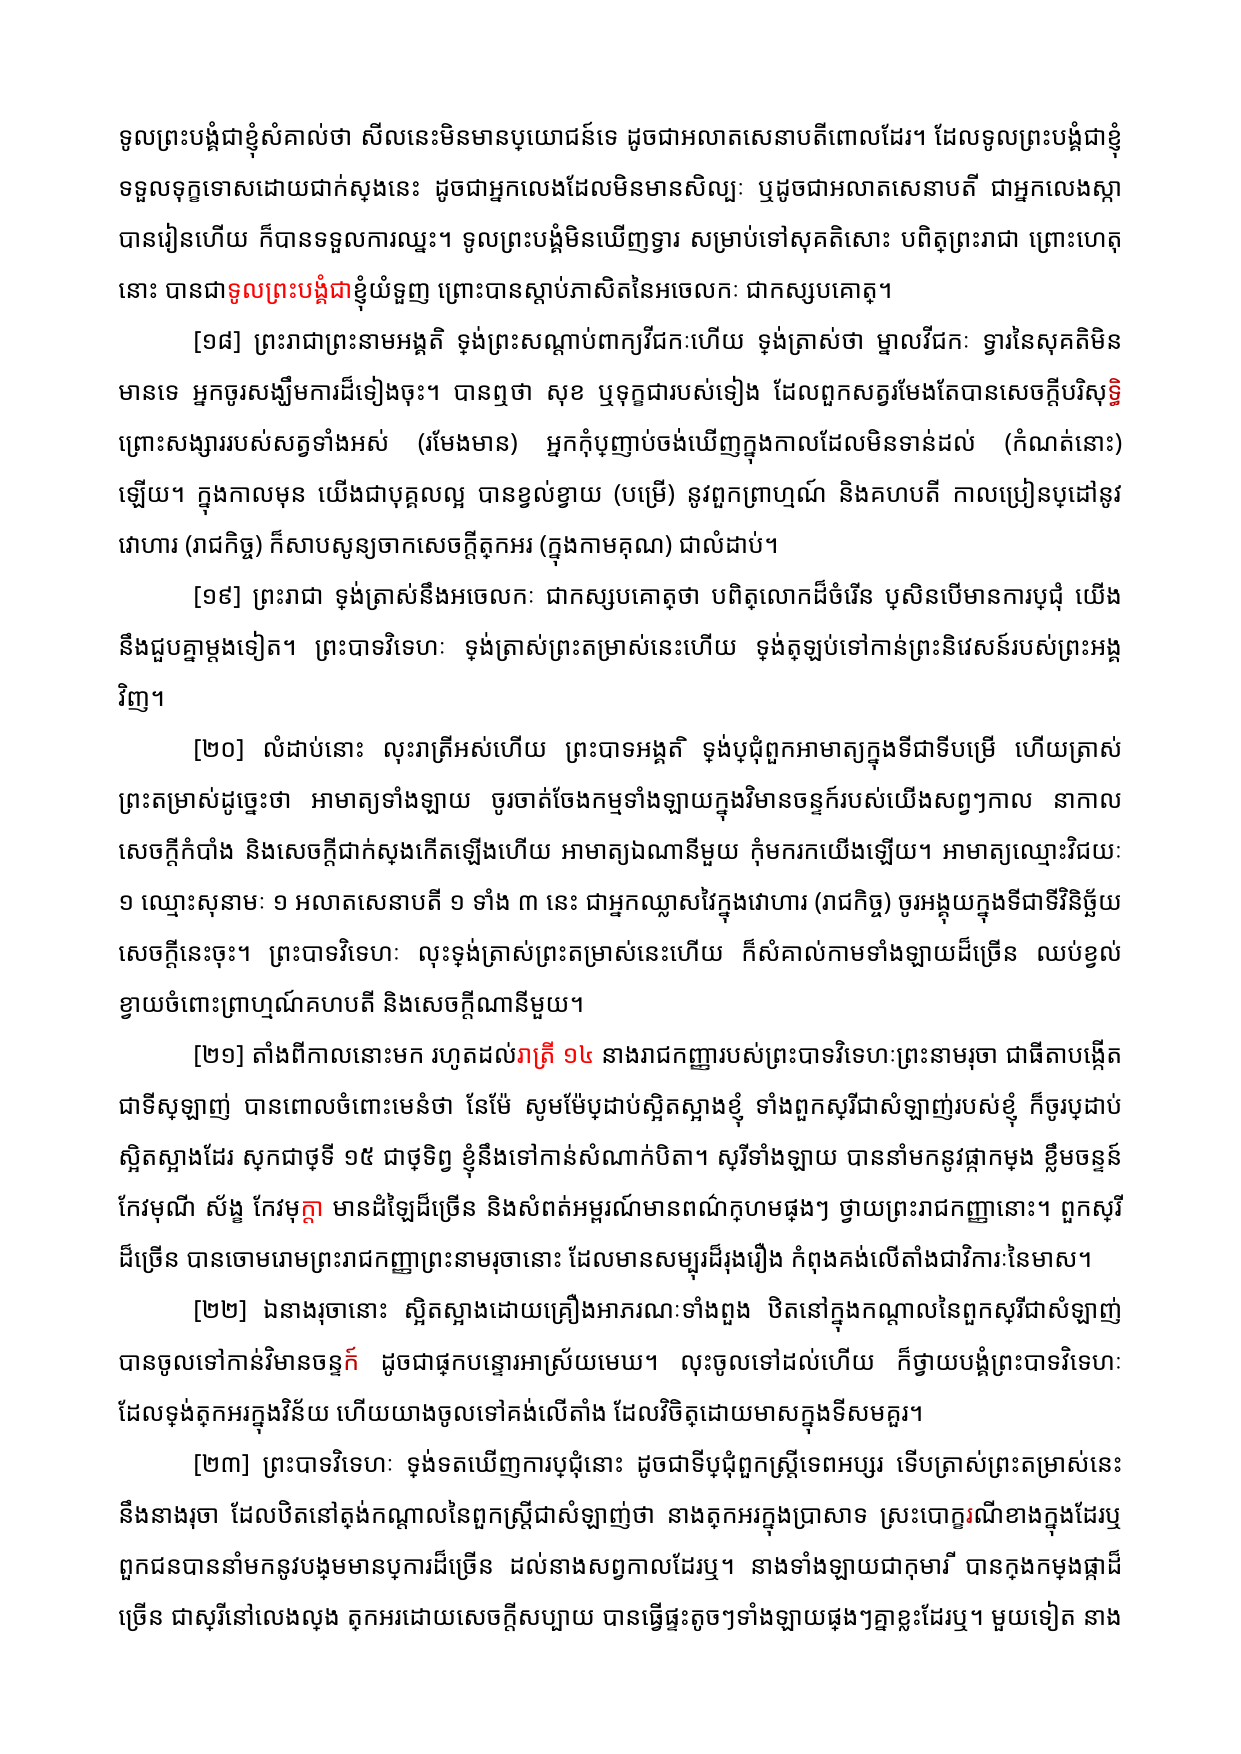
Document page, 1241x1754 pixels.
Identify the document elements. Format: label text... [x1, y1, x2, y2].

text [២១] តាំងពីកាលនោះមក រហូតដល់រាត្រី ១៤ នាងរាជកញ្ញា​របស់​ព្រះបាទ​វិទេហៈ​ព្រះនាមរុចា ជាធីតា​បង្កើត ជាទីស្រឡាញ់ បានពោល​ចំពោះ​មេនំថា នែម៉ែ សូមម៉ែ​ប្រដាប់​ស្អិតស្អាងខ្ញុំ ទាំងពួកស្ត្រី​ជាសំឡាញ់​របស់ខ្ញុំ ក៏ចូរប្រដាប់​ស្អិតស្អាង​ដែរ ស្អែកជា​ថ្ងៃទី ១៥ ជាថ្ងៃទិព្វ ខ្ញុំនឹងទៅ​កាន់សំណាក់​បិតា។ ស្ត្រី​ទាំងឡាយ បាននាំ​មកនូវ​ផ្កាកម្រង ខ្លឹមចន្ទន៍ កែវមុណី ស័ង្ខ កែវមុក្តា មានដំឡៃ​ដ៏ច្រើន និង​សំពត់​អម្ពរណ៍​មានពណ៌​ក្រហម​ផ្សេងៗ ថ្វាយ​ព្រះរាជកញ្ញា​នោះ។ ពួកស្ត្រី​ដ៏ច្រើន បាន​ចោមរោម​ព្រះរាជ​កញ្ញា​ព្រះនាម​រុចានោះ ដែលមាន​សម្បុរ​ដ៏រុងរឿង កំពុង​គង់លើ​តាំងជា​វិការៈនៃ​មាស។ [118, 1037, 1122, 1275]
text [១៨] ព្រះរាជាព្រះនាមអង្គតិ ទ្រង់ព្រះសណ្តាប់ពាក្យ​វីជកៈ​ហើយ ទ្រង់ត្រាស់ថា ម្នាល​វីជកៈ ទ្វារនៃ​សុគតិ​មិនមានទេ អ្នកចូរ​សង្ឃឹមការ​ដ៏ទៀងចុះ។ បានឮ​ថា សុខ ឬទុក្ខ​ជារបស់​ទៀង ដែល​ពួកសត្វ​រមែងតែ​បានសេចក្តី​បរិសុទ្ធិ ព្រោះ​សង្សារ​របស់សត្វ​ទាំងអស់ (រមែងមាន) អ្នកកុំ​ប្រញាប់​ចង់ឃើញ​ក្នុងកាល​ដែល​មិនទាន់ដល់ (កំណត់នោះ) ឡើយ។ ក្នុងកាល​មុន យើងជា​បុគ្គលល្អ បាន​ខ្វល់ខ្វាយ (បម្រើ) នូវពួក​ព្រាហ្មណ៍ និង​គហបតី កាលប្រៀន​ប្រដៅនូវ​វោហារ (រាជកិច្ច) ក៏សាបសូន្យ​ចាកសេចក្តី​ត្រេកអរ​ (ក្នុង​កាមគុណ) ជា​លំដាប់។ [118, 322, 1122, 561]
text [១៩] ព្រះរាជា ទ្រង់ត្រាស់នឹងអចេលកៈ ជាកស្សប​គោត្រថា បពិត្រលោក​ដ៏ចំរើន ប្រសិនបើ​មានការ​ប្រជុំ យើងនឹង​ជួបគ្នា​ម្តងទៀត។ ព្រះបាទ​វិទេហៈ ទ្រង់ត្រាស់​ព្រះតម្រាស់​នេះ​ហើយ ទ្រង់ត្រឡប់​ទៅកាន់​ព្រះនិវេសន៍​របស់ព្រះអង្គ​វិញ។ [118, 577, 1122, 714]
text [២៣] ព្រះបាទវិទេហៈ ទ្រង់ទតឃើញការ​ប្រជុំនោះ ដូចជាទី​ប្រជុំពួក​ស្រ្តីទេព​អប្សរ ទើបត្រាស់​ព្រះតម្រាស់​នេះនឹង​នាងរុចា ដែល​ឋិតនៅ​ត្រង់កណ្តាល​នៃពួក​ស្រ្តីជា​សំឡាញ់ថា នាងត្រេកអរ​ក្នុងប្រាសាទ ស្រះបោក្ខរណី​ខាងក្នុង​ដែរឬ ពួក​ជនបាន​នាំមក​នូវបង្អែម​មានប្រការ​ដ៏ច្រើន ដល់នាង​សព្វកាល​ដែរឬ។ នាង​ទាំងឡាយ​ជា​កុមារី បានក្រង​កម្រងផ្កា​ដ៏ច្រើន ជាស្ត្រី​នៅលេង​ល្បែង ត្រេកអរ​ដោយ​សេចក្តី​សប្បាយ បានធ្វើ​ផ្ទះតូចៗ​ទាំងឡាយ​ផ្សេងៗគ្នា​ខ្លះដែរ​ឬ។ មួយទៀត នាងខ្វះ​ខាតដោយ​វត្ថុអ្វី​ ជនទាំង​ឡាយ​បាននាំ​មកយ៉ាង​ឆាប់ ដល់នាង​ដែរឬ ម្នាលនាង​មានភក្រ្ត​ផាត់លាប​ល្អ នាងចូរធ្វើ​តាមចិត្តចុះ សូម្បី​របស់ស្មើ​ដោយ​ព្រះចន្ទ ក៏ឪពុកផ្តល់​ឲ្យនាង​ដែរ។ [118, 1445, 1122, 1632]
text [២០] លំដាប់នោះ លុះរាត្រីអស់ហើយ ព្រះបាទ​អង្គតិ ទ្រង់ប្រជុំ​ពួកអាមាត្យ​ក្នុង​ទីជាទី​បម្រើ ហើយត្រាស់​ព្រះតម្រាស់​ដូច្នេះថា អាមាត្យ​ទាំងឡាយ ចូរចាត់ចែង​កម្ម​ទាំងឡាយ​ក្នុងវិមាន​ចន្ទក៍​របស់យើង​សព្វៗកាល នាកាល​សេចក្តី​កំបាំង និង​សេចក្តី​ជាក់ស្តែង​កើតឡើង​ហើយ អាមាត្យ​ឯណា​នីមួយ កុំមករក​យើងឡើយ។ អាមាត្យ​ឈ្មោះ​វិជយៈ ១ ឈ្មោះ​សុនាមៈ ១ អលាតសេនាបតី ១ ទាំង ៣ នេះ ជាអ្នក​ឈ្លាសវៃ​ក្នុងវោហារ​ (រាជកិច្ច) ចូរអង្គុយ​ក្នុងទីជា​ទីវិនិច្ឆ័យ​សេចក្តី​នេះចុះ។ ព្រះបាទ​វិទេហៈ លុះទ្រង់​ត្រាស់​ព្រះតម្រាស់​នេះហើយ ក៏សំគាល់​កាម​ទាំងឡាយ​ដ៏ច្រើន ឈប់ខ្វល់​ខ្វាយ​ចំពោះ​ព្រាហ្មណ៍​គហបតី និងសេចក្តី​ណា​នីមួយ។ [118, 731, 1122, 1020]
text [២២] ឯនាងរុចានោះ ស្អិតស្អាង​ដោយគ្រឿង​អាភរណៈ​ទាំងពួង ឋិតនៅក្នុង​កណ្តាល​នៃពួកស្ត្រី​ជាសំឡាញ់ បានចូល​ទៅកាន់​វិមានចន្ទក៍ ដូចជា​ផ្លេកបន្ទោរ​អាស្រ័យ​មេឃ។ លុះចូល​ទៅដល់​ហើយ ក៏ថ្វាយបង្គំ​ព្រះបាទ​វិទេហៈ ដែលទ្រង់​ត្រេកអរ​ក្នុងវិន័យ ហើយ​យាងចូល​ទៅគង់​លើតាំង ​ដែលវិចិត្រ​ដោយមាស​ក្នុងទីសមគួរ។ [118, 1292, 1122, 1428]
text [១៧] វីជកៈបានស្តាប់ព្រះបន្ទូលព្រះបាទវិទេហៈ​ហើយ ក្រាបបង្គំ​ទូលថា បពិត្រ​មហារាជ ទុក្ខវេទនា​របស់​ទូលព្រះបង្គំ​ជាខ្ញុំ​មិនមានទេ សូមព្រះអង្គ​ទ្រង់ព្រះ​សណ្តាប់ចុះ។ ទូល​ព្រះបង្គំ​ជាខ្ញុំរលឹក​ឃើញនូវ​សេចក្តី​សុខរបស់​ទូលព្រះបង្គំ​ជាខ្ញុំ ក្នុង​ជាតិមុន កាល​ដែល​​បានកើត​ជាភាវសេដ្ឋី ជាអ្នក​ត្រេកអរ​ក្នុងគុណធម៌​ក្នុង​បូរីឈ្មោះ​សាកេត។ ទូល​ព្រះបង្គំ​ជាខ្ញុំ​ត្រូវពួក​ព្រាហ្មណ៍ និងគហបតី​សរសើរ​ហើយ​ថា ជាអ្នក​ត្រេកអរ​ក្នុងការ​ចែក​រំលែក​ទាន​ ជាអ្នក​មានការងារ​ដ៏ស្អាត តែទូល​ព្រះបង្គំ​ជាខ្ញុំ​មិនហ៊ាន​នឹកនា​នូវអំពើ​អាក្រក់​របស់​ខ្លួនដែលធ្វើ​ហើយទេ។ បពិត្រ​ព្រះបាទ​វិទេហៈ ទូល​ព្រះបង្គំ​ជាខ្ញុំ​លុះច្យុត​ចាក​អត្តភាព​នោះ ក៏​មកកើត​ក្នុងគភ៌នៃ​កុម្ភទាសី ជាស្រី​ទុគ៌តក្នុង​ក្រុងមិថិលា​នេះ តាំងពី​កើតមក ទូលព្រះបង្គំ​ជា​ខ្ញុំ​ទុគ៌ត​ក្រៃពេក។ សូម្បី​ទូលព្រះបង្គំ​ជាខ្ញុំទុគ៌ត​យ៉ាងនេះ ក៏តាំង​នៅក្នុង​ការប្រព្រឹត្តិស្មើ តែងឲ្យភត្ត​ពាក់កណ្តាល ដល់បុគ្គល​អ្នកត្រូវការ។ តែងរក្សា (ឧបោសថ) អស់​ថ្ងៃទី ១៤ ​និងថ្ងៃទី ១៥ សព្វៗ កាល ទាំងមិន​បៀតបៀន​សត្វផង បាន​វៀរបង់​ការលួច​លាក់ផង។ អំពើ​ដែលសន្សំ​ល្អហើយ​ទាំងអស់នេះ ជារបស់​ឥតផល ដោយពិត ទូលព្រះបង្គំ​ជាខ្ញុំ​សំគាល់ថា សីលនេះ​មិនមាន​ប្រយោជន៍ទេ ដូចជា​អលាត​សេនាបតី​ពោល​ដែរ។ ដែលទូល​ព្រះបង្គំ​ជាខ្ញុំទទួល​ទុក្ខទោស​ដោយជាក់​ស្តែងនេះ ដូចជា​អ្នកលេង​ដែលមិន​មានសិល្បៈ ឬដូចជា​អលាតសេនាបតី ជាអ្នក​លេងស្កា​បានរៀនហើយ ក៏បាន​ទទួល​ការឈ្នះ។ ទូលព្រះបង្គំ​មិនឃើញ​ទ្វារ សម្រាប់ទៅ​សុគតិ​សោះ បពិត្រ​ព្រះរាជា ព្រោះ​ហេតុនោះ បានជា​ទូលព្រះ​បង្គំជាខ្ញុំយំទួញ ព្រោះ​បានស្តាប់​ភាសិត​នៃ​អចេលកៈ ជា​កស្សបគោត្រ។ [118, 118, 1122, 305]
